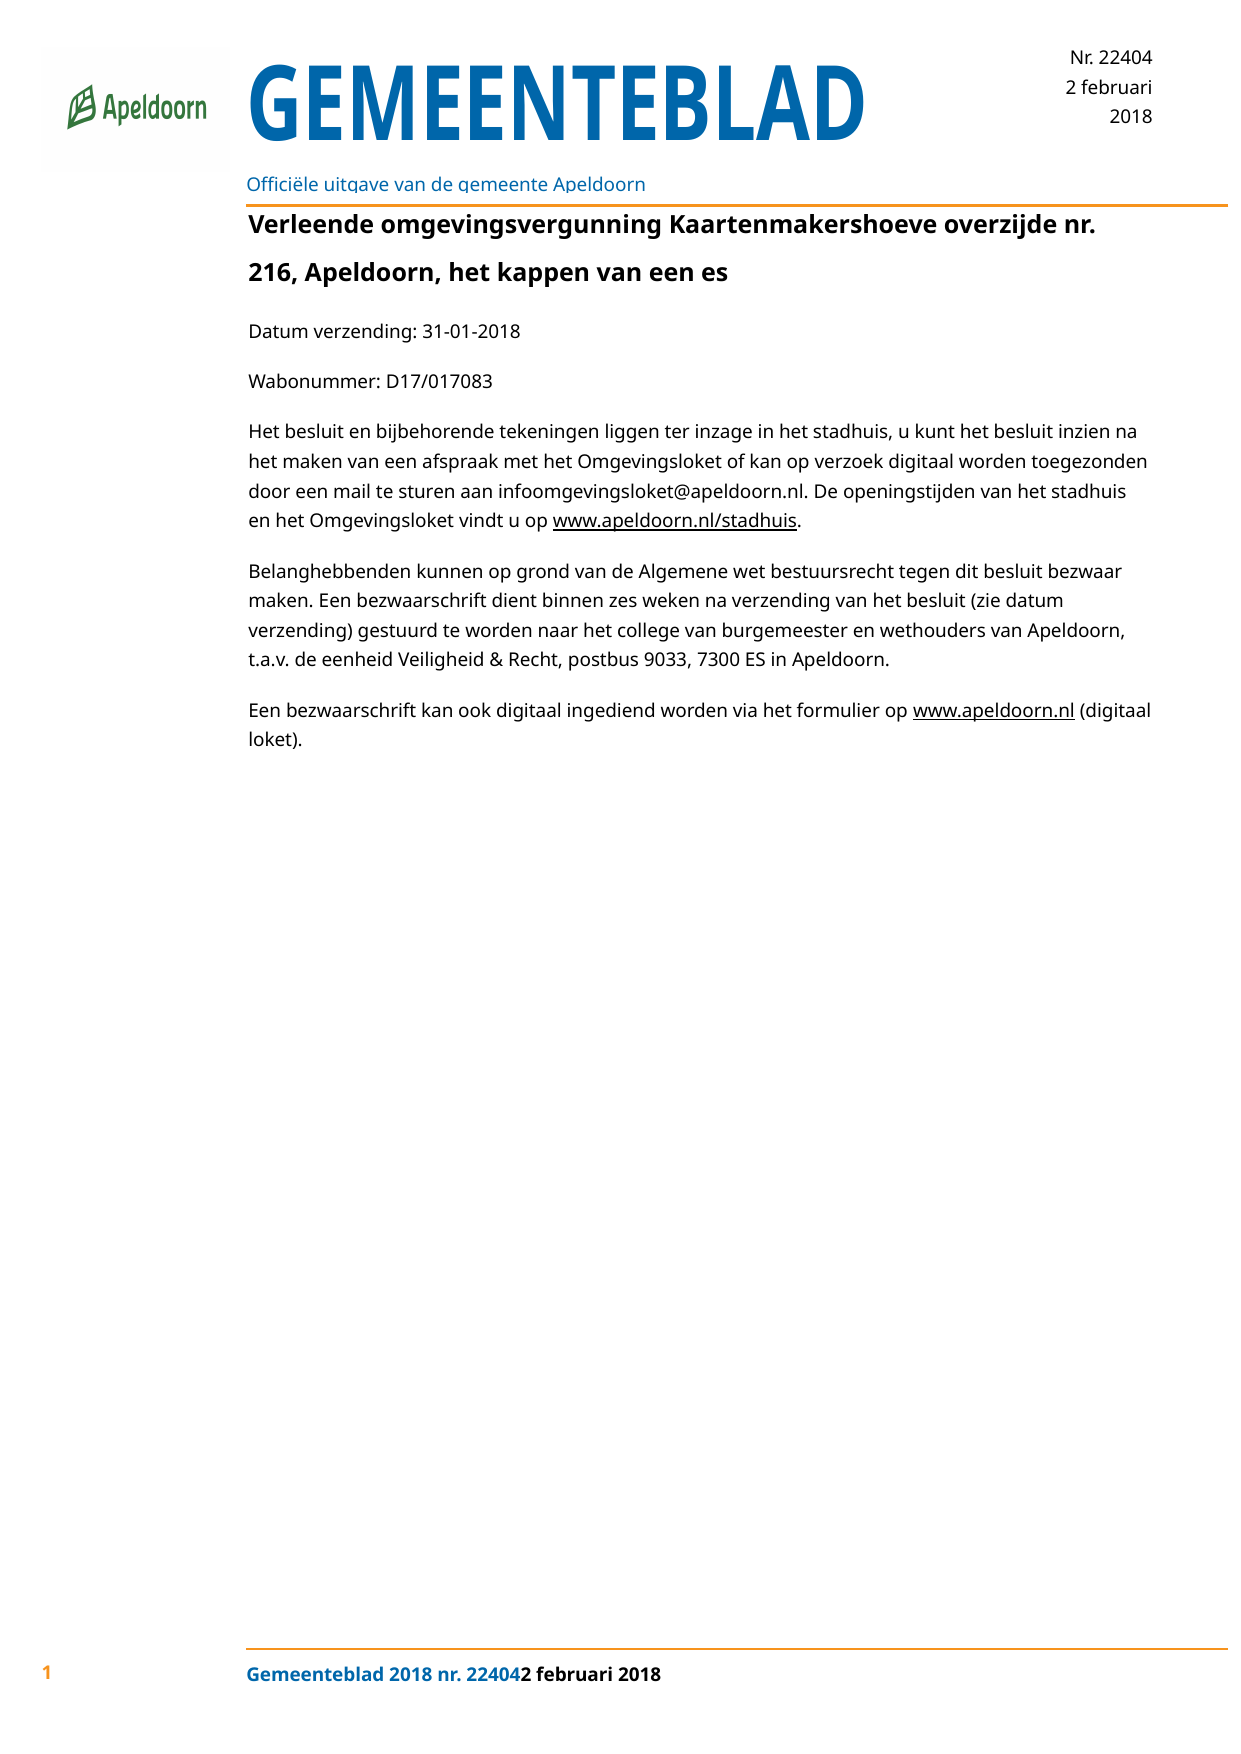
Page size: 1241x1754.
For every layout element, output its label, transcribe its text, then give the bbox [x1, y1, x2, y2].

text Een bezwaarschrift kan ook digitaal ingediend worden via het formulier op www.apeldoorn.nl (digitaal loket). [248, 697, 1152, 752]
text Verleende omgevingsvergunning Kaartenmakershoeve overzijde nr. 216, Apeldoorn, het kappen van een es [248, 207, 1152, 288]
text Het besluit en bijbehorende tekeningen liggen ter inzage in het stadhuis, u kunt het besluit inzien na het maken van een afspraak met het Omgevingsloket of kan op verzoek digitaal worden toegezonden door een mail te sturen aan infoomgevingsloket@apeldoorn.nl. De openingstijden van het stadhuis en het Omgevingsloket vindt u op www.apeldoorn.nl/stadhuis. [248, 419, 1152, 533]
text Wabonummer: D17/017083 [248, 368, 1152, 394]
picture [41, 47, 231, 172]
text Belanghebbenden kunnen op grond van de Algemene wet bestuursrecht tegen dit besluit bezwaar maken. Een bezwaarschrift dient binnen zes weken na verzending van het besluit (zie datum verzending) gestuurd te worden naar het college van burgemeester en wethouders van Apeldoorn, t.a.v. de eenheid Veiligheid & Recht, postbus 9033, 7300 ES in Apeldoorn. [248, 558, 1152, 672]
text Datum verzending: 31-01-2018 [248, 318, 1152, 344]
